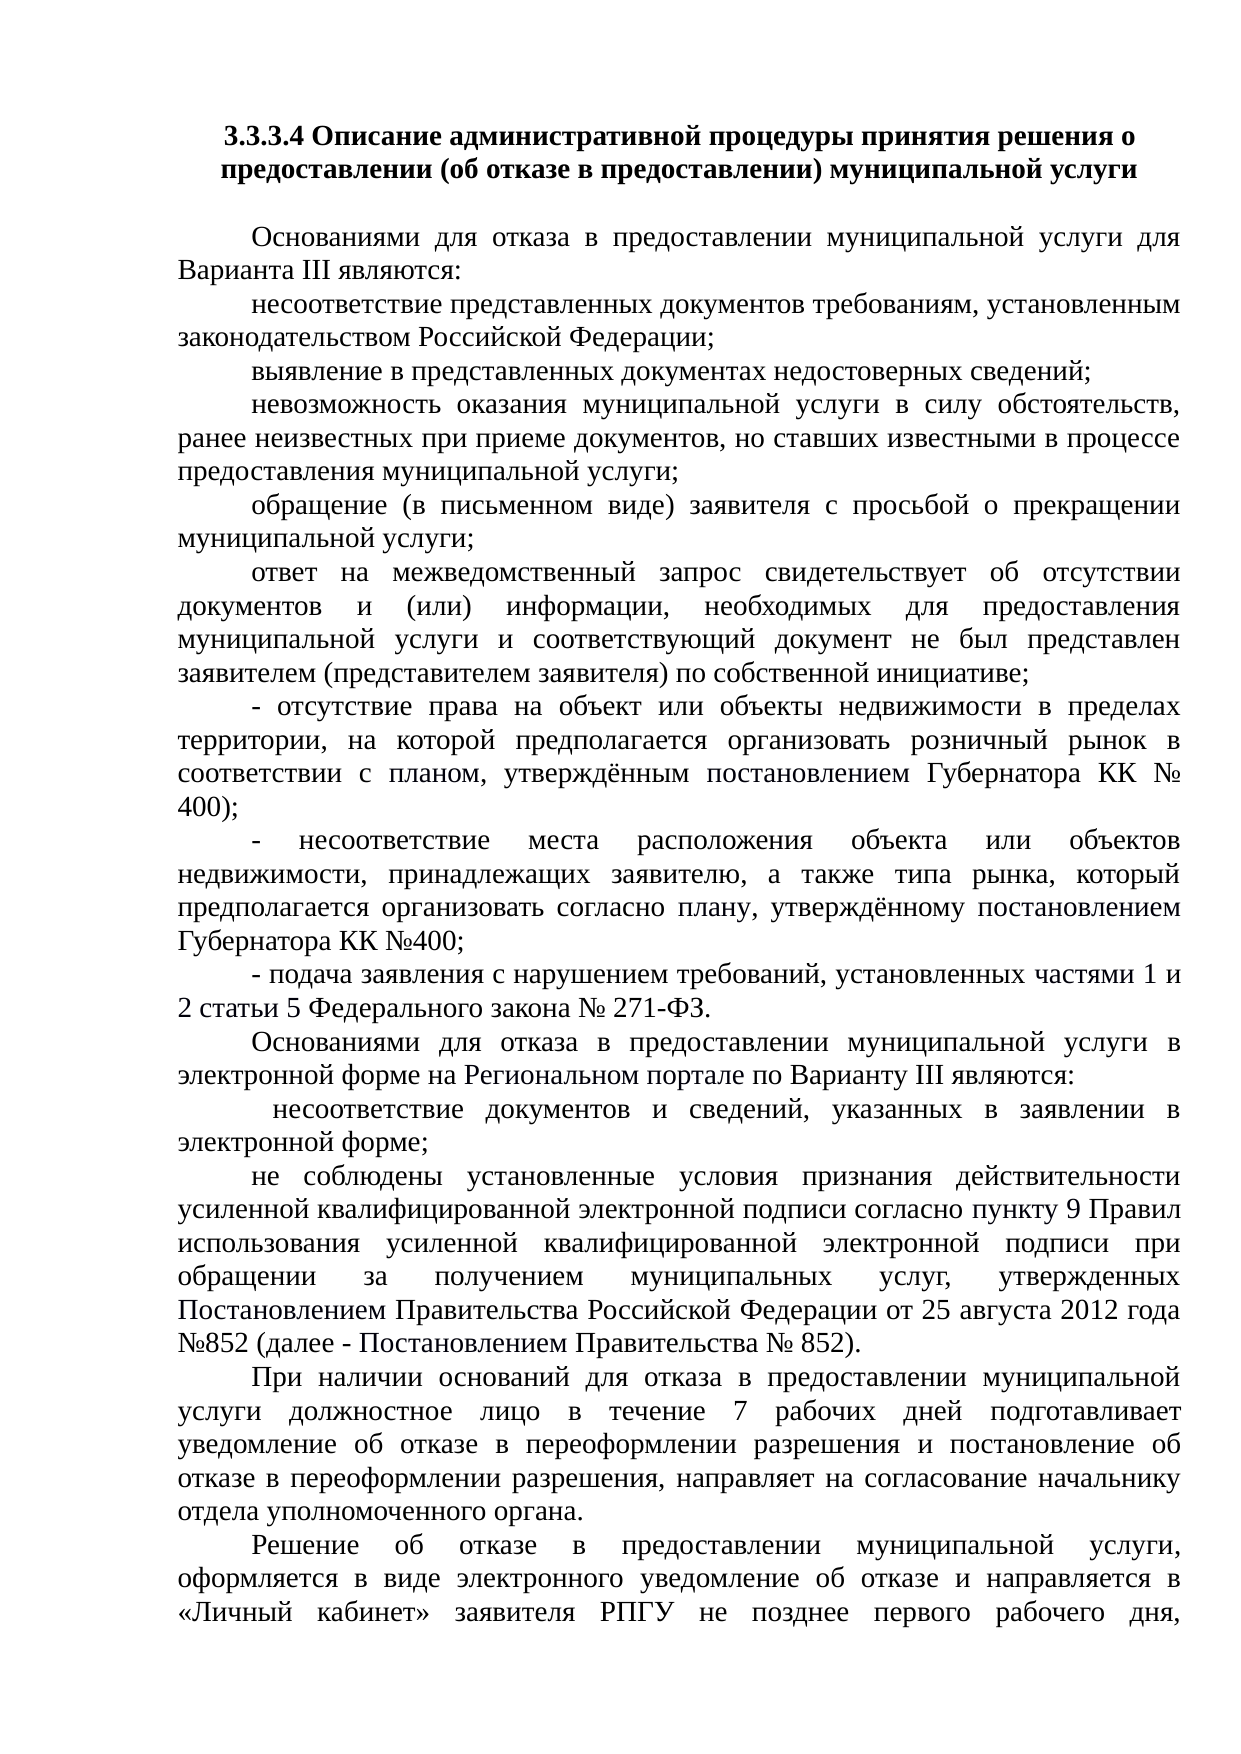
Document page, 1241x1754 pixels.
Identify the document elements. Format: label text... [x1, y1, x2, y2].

text - отсутствие права на объект или объекты недвижимости в пределах территории, на которой предполагается организовать розничный рынок в соответствии с планом, утверждённым постановлением Губернатора КК № 400); [177, 688, 1181, 822]
text несоответствие представленных документов требованиям, установленным законодательством Российской Федерации; [177, 286, 1181, 353]
text не соблюдены установленные условия признания действительности усиленной квалифицированной электронной подписи согласно пункту 9 Правил использования усиленной квалифицированной электронной подписи при обращении за получением муниципальных услуг, утвержденных Постановлением Правительства Российской Федерации от 25 августа 2012 года №852 (далее - Постановлением Правительства № 852). [177, 1158, 1181, 1359]
text - подача заявления с нарушением требований, установленных частями 1 и 2 статьи 5 Федерального закона № 271-ФЗ. [177, 957, 1181, 1024]
text Основаниями для отказа в предоставлении муниципальной услуги в электронной форме на Региональном портале по Варианту III являются: [177, 1024, 1181, 1091]
text выявление в представленных документах недостоверных сведений; [177, 353, 1181, 386]
text Решение об отказе в предоставлении муниципальной услуги, оформляется в виде электронного уведомление об отказе и направляется в «Личный кабинет» заявителя РПГУ не позднее первого рабочего дня, [177, 1527, 1181, 1627]
text несоответствие документов и сведений, указанных в заявлении в электронной форме; [177, 1091, 1181, 1158]
text - несоответствие места расположения объекта или объектов недвижимости, принадлежащих заявителю, а также типа рынка, который предполагается организовать согласно плану, утверждённому постановлением Губернатора КК №400; [177, 822, 1181, 957]
subtitle ответ на межведомственный запрос свидетельствует об отсутствии документов и (или) информации, необходимых для предоставления муниципальной услуги и соответствующий документ не был представлен заявителем (представителем заявителя) по собственной инициативе; [177, 554, 1181, 688]
text обращение (в письменном виде) заявителя с просьбой о прекращении муниципальной услуги; [177, 487, 1181, 554]
text невозможность оказания муниципальной услуги в силу обстоятельств, ранее неизвестных при приеме документов, но ставших известными в процессе предоставления муниципальной услуги; [177, 386, 1181, 487]
text Основаниями для отказа в предоставлении муниципальной услуги для Варианта III являются: [177, 219, 1181, 286]
text При наличии оснований для отказа в предоставлении муниципальной услуги должностное лицо в течение 7 рабочих дней подготавливает уведомление об отказе в переоформлении разрешения и постановление об отказе в переоформлении разрешения, направляет на согласование начальнику отдела уполномоченного органа. [177, 1359, 1181, 1527]
text 3.3.3.4 Описание административной процедуры принятия решения о предоставлении (об отказе в предоставлении) муниципальной услуги [177, 118, 1181, 185]
